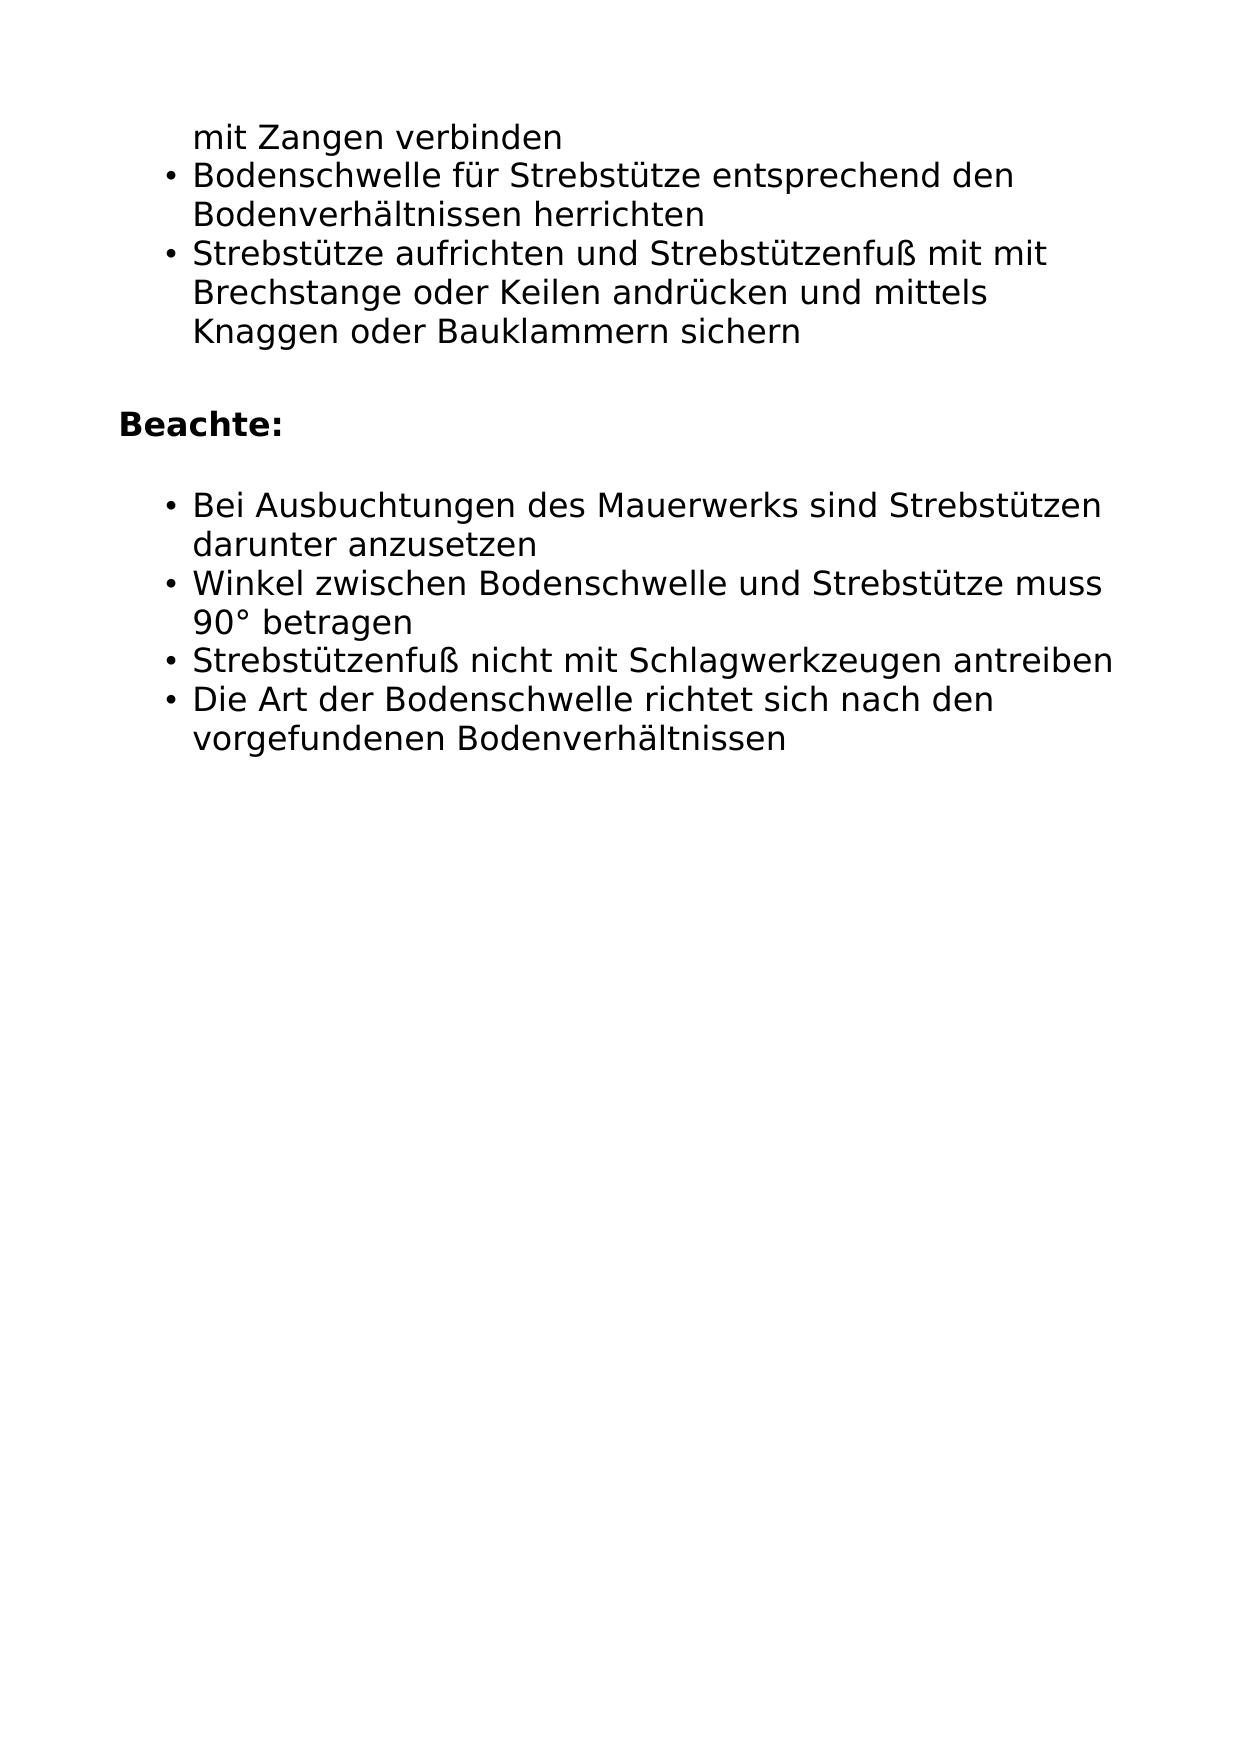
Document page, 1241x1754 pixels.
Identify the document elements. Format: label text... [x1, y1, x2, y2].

subtitle Beachte: [118, 406, 1122, 444]
list mit Zangen verbinden [177, 118, 1122, 157]
list Bei Ausbuchtungen des Mauerwerks sind Strebstützen darunter anzusetzen [177, 487, 1122, 564]
list Die Art der Bodenschwelle richtet sich nach den vorgefundenen Bodenverhältnissen [177, 681, 1122, 758]
list Winkel zwischen Bodenschwelle und Strebstütze muss 90° betragen [177, 564, 1122, 642]
list Strebstützenfuß nicht mit Schlagwerkzeugen antreiben [177, 642, 1122, 681]
list Strebstütze aufrichten und Strebstützenfuß mit mit Brechstange oder Keilen andrücken und mittels Knaggen oder Bauklammern sichern [177, 235, 1122, 351]
list Bodenschwelle für Strebstütze entsprechend den Bodenverhältnissen herrichten [177, 157, 1122, 235]
